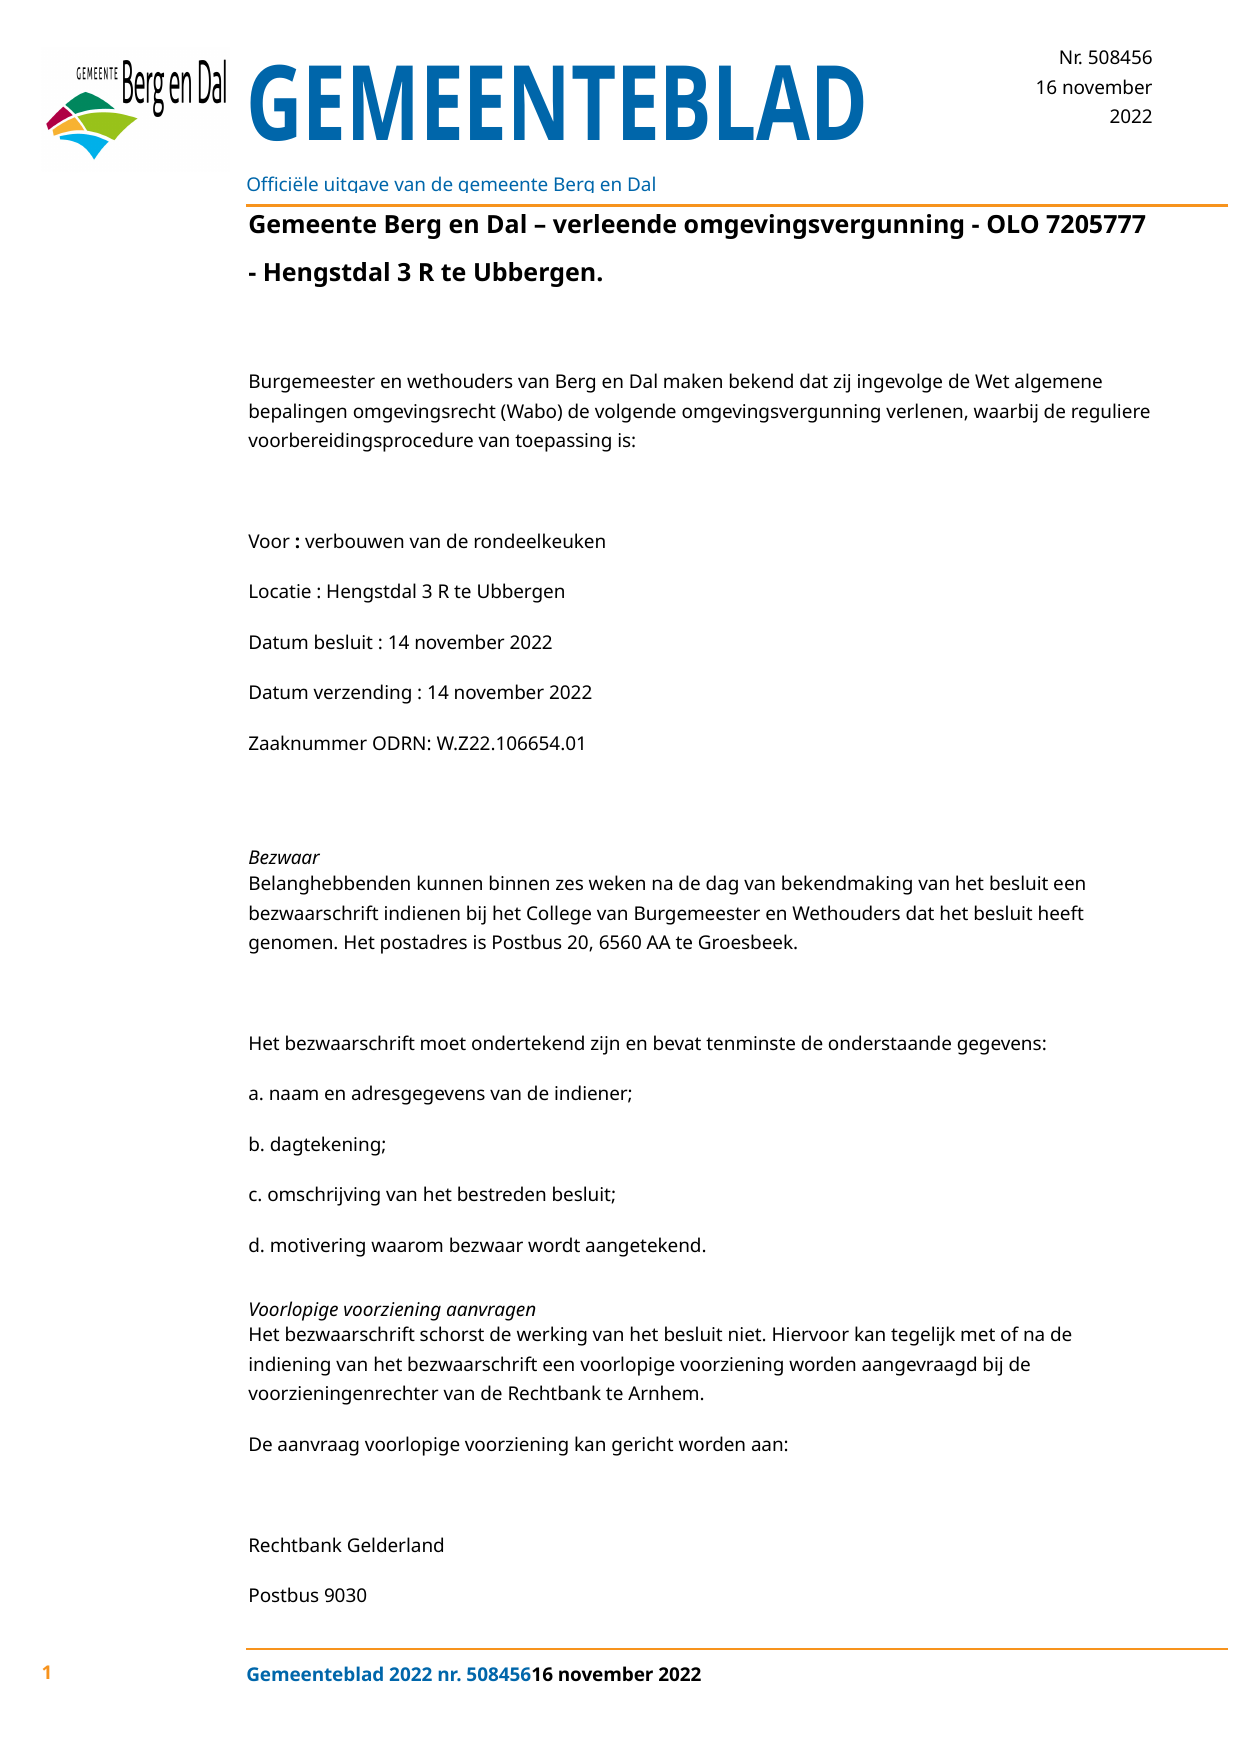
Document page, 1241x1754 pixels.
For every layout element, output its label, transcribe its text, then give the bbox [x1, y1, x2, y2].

text b. dagtekening; [248, 1131, 1152, 1157]
picture [41, 47, 231, 172]
text a. naam en adresgegevens van de indiener; [248, 1081, 1152, 1106]
text Burgemeester en wethouders van Berg en Dal maken bekend dat zij ingevolge de Wet algemene bepalingen omgevingsrecht (Wabo) de volgende omgevingsvergunning verlenen, waarbij de reguliere voorbereidingsprocedure van toepassing is: [248, 368, 1152, 453]
text Belanghebbenden kunnen binnen zes weken na de dag van bekendmaking van het besluit een bezwaarschrift indienen bij het College van Burgemeester en Wethouders dat het besluit heeft genomen. Het postadres is Postbus 20, 6560 AA te Groesbeek. [248, 870, 1152, 955]
text Postbus 9030 [248, 1582, 1152, 1608]
text Rechtbank Gelderland [248, 1532, 1152, 1558]
text Zaaknummer ODRN: W.Z22.106654.01 [248, 730, 1152, 756]
text Bezwaar [248, 844, 1152, 870]
text d. motivering waarom bezwaar wordt aangetekend. [248, 1232, 1152, 1257]
text Het bezwaarschrift schorst de werking van het besluit niet. Hiervoor kan tegelijk met of na de indiening van het bezwaarschrift een voorlopige voorziening worden aangevraagd bij de voorzieningenrechter van de Rechtbank te Arnhem. [248, 1321, 1152, 1406]
text Voor : verbouwen van de rondeelkeuken [248, 528, 1152, 554]
text Datum besluit : 14 november 2022 [248, 629, 1152, 655]
text Locatie : Hengstdal 3 R te Ubbergen [248, 579, 1152, 604]
text Voorlopige voorziening aanvragen [248, 1296, 1152, 1321]
text Datum verzending : 14 november 2022 [248, 679, 1152, 705]
text Het bezwaarschrift moet ondertekend zijn en bevat tenminste de onderstaande gegevens: [248, 1030, 1152, 1056]
text c. omschrijving van het bestreden besluit; [248, 1181, 1152, 1207]
text Gemeente Berg en Dal – verleende omgevingsvergunning - OLO 7205777 - Hengstdal 3 R te Ubbergen. [248, 207, 1152, 288]
text De aanvraag voorlopige voorziening kan gericht worden aan: [248, 1431, 1152, 1457]
